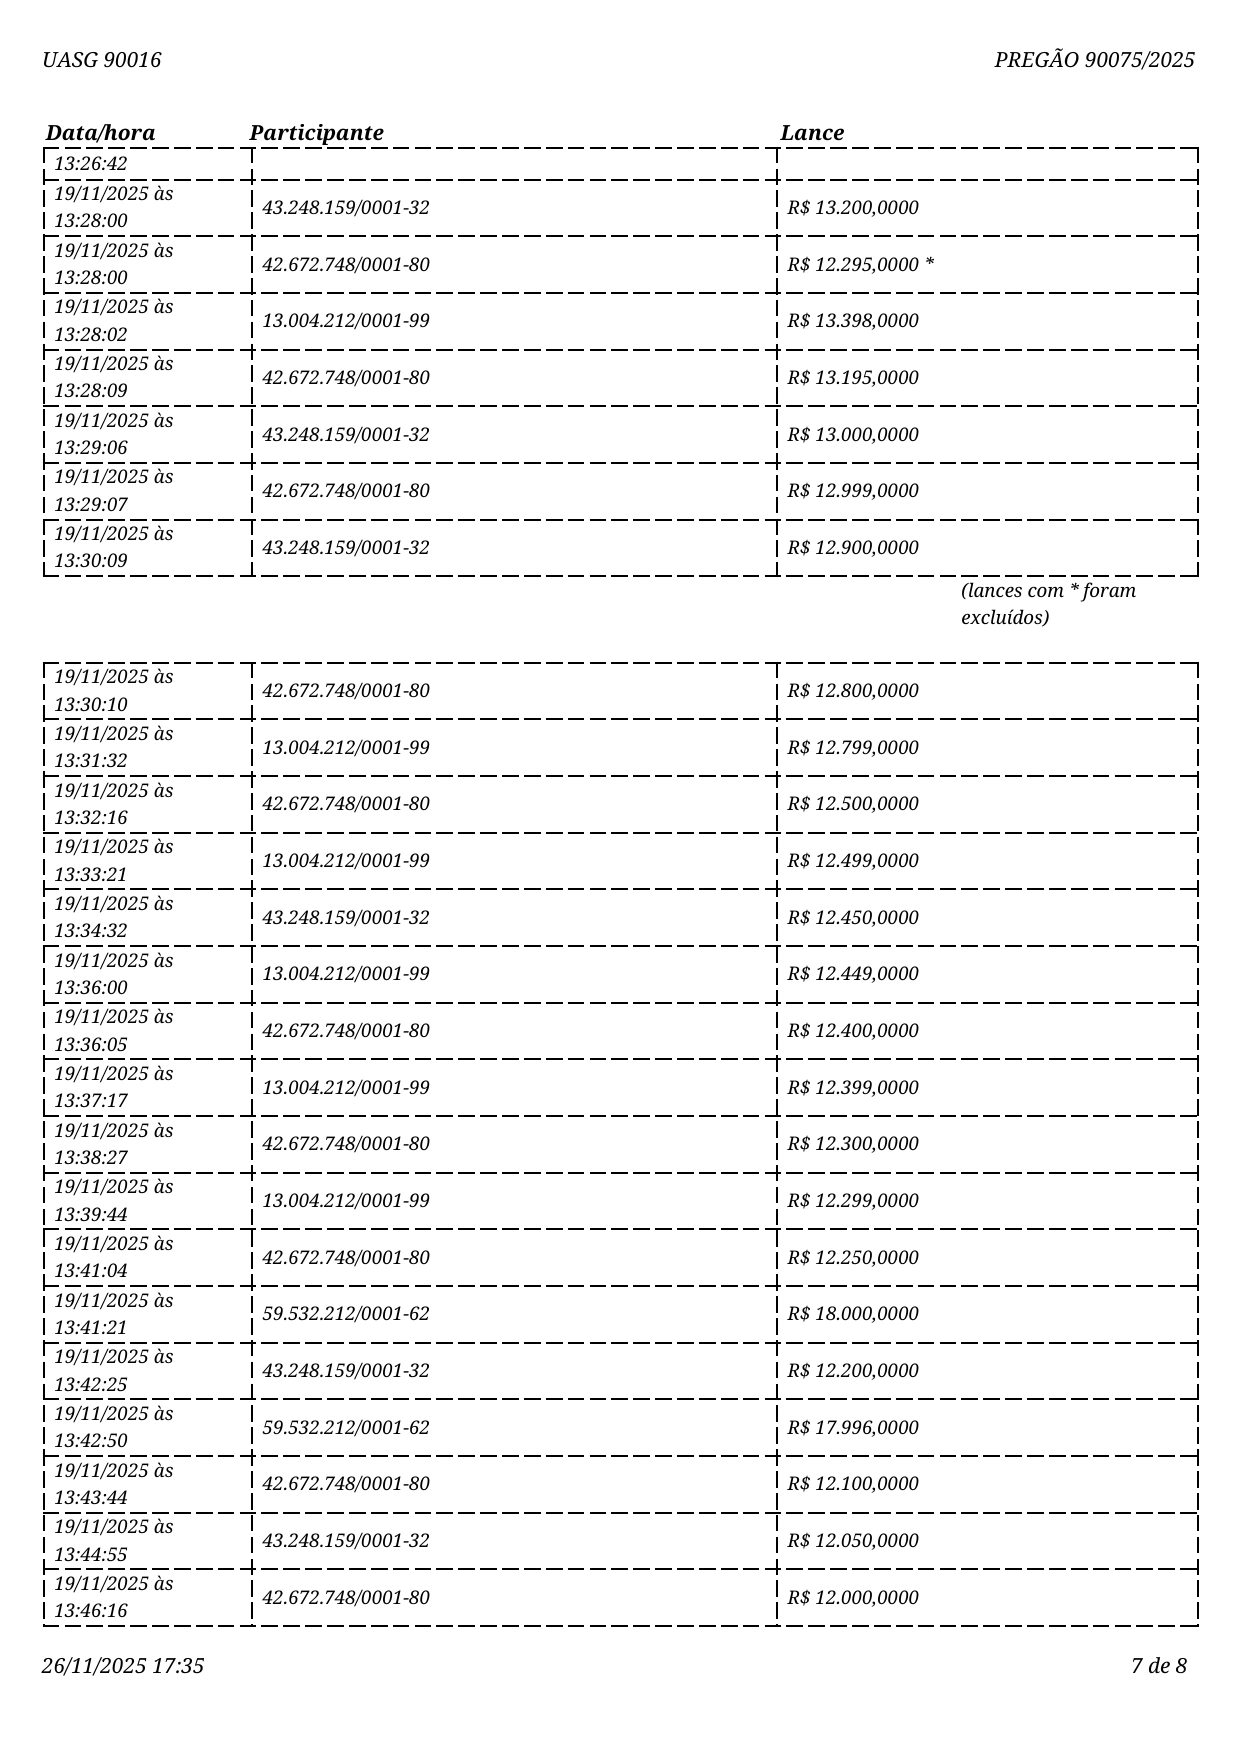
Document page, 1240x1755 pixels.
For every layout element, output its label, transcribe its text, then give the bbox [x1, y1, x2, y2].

table_cell 42.672.748/0001-80 [252, 775, 777, 832]
table_cell 19/11/2025 às 13:29:06 [44, 405, 252, 462]
table_cell 59.532.212/0001-62 [252, 1285, 777, 1342]
table_cell 59.532.212/0001-62 [252, 1398, 777, 1455]
table_cell R$ 12.399,0000 [777, 1058, 1198, 1115]
table_cell R$ 13.398,0000 [777, 292, 1198, 348]
table_cell 13.004.212/0001-99 [252, 718, 777, 775]
table_cell 13:26:42 [44, 147, 252, 178]
table_cell 19/11/2025 às 13:46:16 [44, 1568, 252, 1625]
table_cell 42.672.748/0001-80 [252, 1455, 777, 1512]
table_cell R$ 18.000,0000 [777, 1285, 1198, 1342]
table_cell R$ 12.300,0000 [777, 1115, 1198, 1172]
table_cell R$ 17.996,0000 [777, 1398, 1198, 1455]
table_cell 42.672.748/0001-80 [252, 235, 777, 292]
text (lances com * foram excluídos) [961, 577, 1189, 630]
table_header 42.672.748/0001-80 [252, 662, 777, 718]
table_cell 19/11/2025 às 13:37:17 [44, 1058, 252, 1115]
table_cell 13.004.212/0001-99 [252, 1058, 777, 1115]
table_cell 43.248.159/0001-32 [252, 1512, 777, 1568]
table_cell R$ 12.299,0000 [777, 1172, 1198, 1228]
table_cell R$ 12.450,0000 [777, 888, 1198, 945]
table_cell R$ 12.799,0000 [777, 718, 1198, 775]
table_cell R$ 12.250,0000 [777, 1228, 1198, 1285]
table_cell 13.004.212/0001-99 [252, 945, 777, 1002]
table_cell 13.004.212/0001-99 [252, 292, 777, 348]
table_cell 42.672.748/0001-80 [252, 462, 777, 518]
table_cell 43.248.159/0001-32 [252, 519, 777, 575]
table_cell 19/11/2025 às 13:28:09 [44, 349, 252, 405]
table_cell 13.004.212/0001-99 [252, 1172, 777, 1228]
table_cell 42.672.748/0001-80 [252, 349, 777, 405]
table_cell R$ 13.200,0000 [777, 179, 1198, 235]
table_cell [252, 147, 777, 178]
table_header 19/11/2025 às 13:30:10 [44, 662, 252, 718]
table_cell R$ 12.400,0000 [777, 1002, 1198, 1058]
table_cell R$ 12.900,0000 [777, 519, 1198, 575]
table_cell R$ 12.100,0000 [777, 1455, 1198, 1512]
table_cell R$ 12.000,0000 [777, 1568, 1198, 1625]
table_cell R$ 12.050,0000 [777, 1512, 1198, 1568]
table_cell 19/11/2025 às 13:39:44 [44, 1172, 252, 1228]
table_cell 19/11/2025 às 13:28:00 [44, 179, 252, 235]
table_cell R$ 12.500,0000 [777, 775, 1198, 832]
table_cell 43.248.159/0001-32 [252, 1342, 777, 1398]
table_cell 43.248.159/0001-32 [252, 888, 777, 945]
table_cell 19/11/2025 às 13:30:09 [44, 519, 252, 575]
table_cell R$ 12.499,0000 [777, 832, 1198, 888]
table_cell 19/11/2025 às 13:34:32 [44, 888, 252, 945]
table_cell 19/11/2025 às 13:41:21 [44, 1285, 252, 1342]
table_cell 19/11/2025 às 13:36:05 [44, 1002, 252, 1058]
table_cell 19/11/2025 às 13:42:50 [44, 1398, 252, 1455]
table_cell R$ 12.999,0000 [777, 462, 1198, 518]
table_cell 19/11/2025 às 13:41:04 [44, 1228, 252, 1285]
table_cell 19/11/2025 às 13:36:00 [44, 945, 252, 1002]
table_cell 42.672.748/0001-80 [252, 1002, 777, 1058]
table_cell 19/11/2025 às 13:33:21 [44, 832, 252, 888]
table_cell 19/11/2025 às 13:29:07 [44, 462, 252, 518]
table_cell 43.248.159/0001-32 [252, 405, 777, 462]
table_cell 19/11/2025 às 13:44:55 [44, 1512, 252, 1568]
table_cell 19/11/2025 às 13:43:44 [44, 1455, 252, 1512]
table_cell R$ 12.295,0000 * [777, 235, 1198, 292]
table_cell R$ 12.200,0000 [777, 1342, 1198, 1398]
table_cell 19/11/2025 às 13:28:02 [44, 292, 252, 348]
table_cell 19/11/2025 às 13:28:00 [44, 235, 252, 292]
table_cell [777, 147, 1198, 178]
table_header R$ 12.800,0000 [777, 662, 1198, 718]
table_cell R$ 12.449,0000 [777, 945, 1198, 1002]
table_cell 13.004.212/0001-99 [252, 832, 777, 888]
table_cell R$ 13.000,0000 [777, 405, 1198, 462]
table_cell 42.672.748/0001-80 [252, 1228, 777, 1285]
table_cell 42.672.748/0001-80 [252, 1568, 777, 1625]
table_cell 19/11/2025 às 13:42:25 [44, 1342, 252, 1398]
table_cell 43.248.159/0001-32 [252, 179, 777, 235]
table_cell 19/11/2025 às 13:38:27 [44, 1115, 252, 1172]
table_cell 19/11/2025 às 13:32:16 [44, 775, 252, 832]
table_cell 42.672.748/0001-80 [252, 1115, 777, 1172]
table_cell 19/11/2025 às 13:31:32 [44, 718, 252, 775]
table_cell R$ 13.195,0000 [777, 349, 1198, 405]
